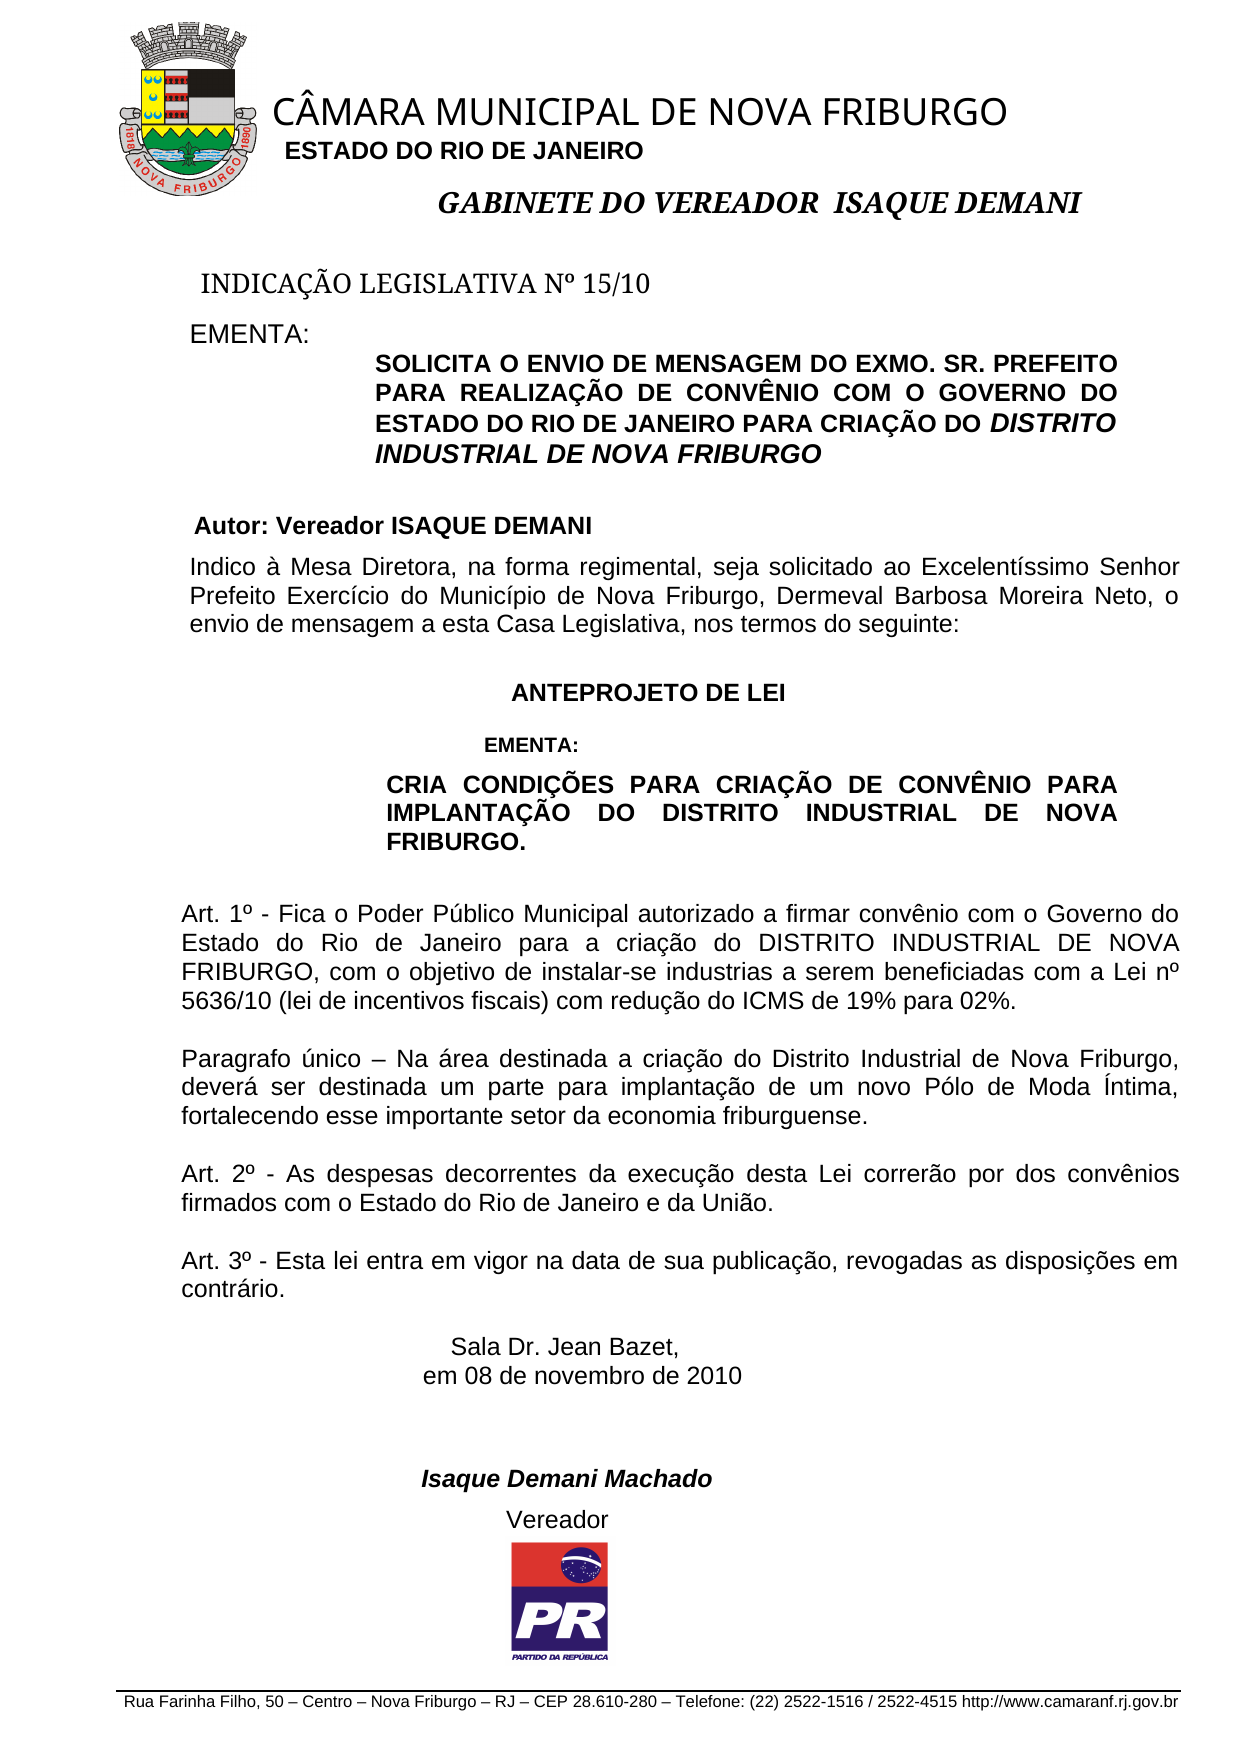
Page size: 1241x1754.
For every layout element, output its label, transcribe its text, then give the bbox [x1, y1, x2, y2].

table_header Isaque Demani Machado Vereador [116, 1458, 847, 1552]
text Sala Dr. Jean Bazet, [181, 1332, 1181, 1361]
table_header SOLICITA O ENVIO DE MENSAGEM DO EXMO. SR. PREFEITO PARA REALIZAÇÃO DE CONVÊNIO COM O GOVERNO DO ESTADO DO RIO DE JANEIRO PARA CRIAÇÃO DO DISTRITO INDUSTRIAL DE NOVA FRIBURGO [375, 349, 1119, 469]
text em 08 de novembro de 2010 [181, 1361, 1181, 1390]
text Art. 3º - Esta lei entra em vigor na data de sua publicação, revogadas as disposições em contrário. [181, 1246, 1181, 1303]
table_header CRIA CONDIÇÕES PARA CRIAÇÃO DE CONVÊNIO PARA IMPLANTAÇÃO DO DISTRITO INDUSTRIAL DE NOVA FRIBURGO. [386, 770, 1119, 856]
list EMENTA: [160, 318, 1181, 349]
text ANTEPROJETO DE LEI [116, 677, 1181, 706]
text Autor: Vereador ISAQUE DEMANI [116, 511, 1181, 539]
text INDICAÇÃO LEGISLATIVA Nº 15/10 [116, 264, 1181, 301]
text GABINETE DO VEREADOR ISAQUE DEMANI [178, 182, 1181, 222]
text Paragrafo único – Na área destinada a criação do Distrito Industrial de Nova Friburgo, deverá ser destinada um parte para implantação de um novo Pólo de Moda Íntima, fortalecendo esse importante setor da economia friburguense. [181, 1043, 1181, 1130]
list EMENTA: [454, 733, 1181, 757]
text Art. 2º - As despesas decorrentes da execução desta Lei correrão por dos convênios firmados com o Estado do Rio de Janeiro e da União. [181, 1159, 1181, 1216]
text Art. 1º - Fica o Poder Público Municipal autorizado a firmar convênio com o Governo do Estado do Rio de Janeiro para a criação do DISTRITO INDUSTRIAL DE NOVA FRIBURGO, com o objetivo de instalar-se industrias a serem beneficiadas com a Lei nº 5636/10 (lei de incentivos fiscais) com redução do ICMS de 19% para 02%. [181, 899, 1181, 1014]
table_header [847, 1458, 1181, 1552]
picture [504, 1536, 616, 1666]
list Indico à Mesa Diretora, na forma regimental, seja solicitado ao Excelentíssimo Senhor Prefeito Exercício do Município de Nova Friburgo, Dermeval Barbosa Moreira Neto, o envio de mensagem a esta Casa Legislativa, nos termos do seguinte: [160, 552, 1181, 638]
